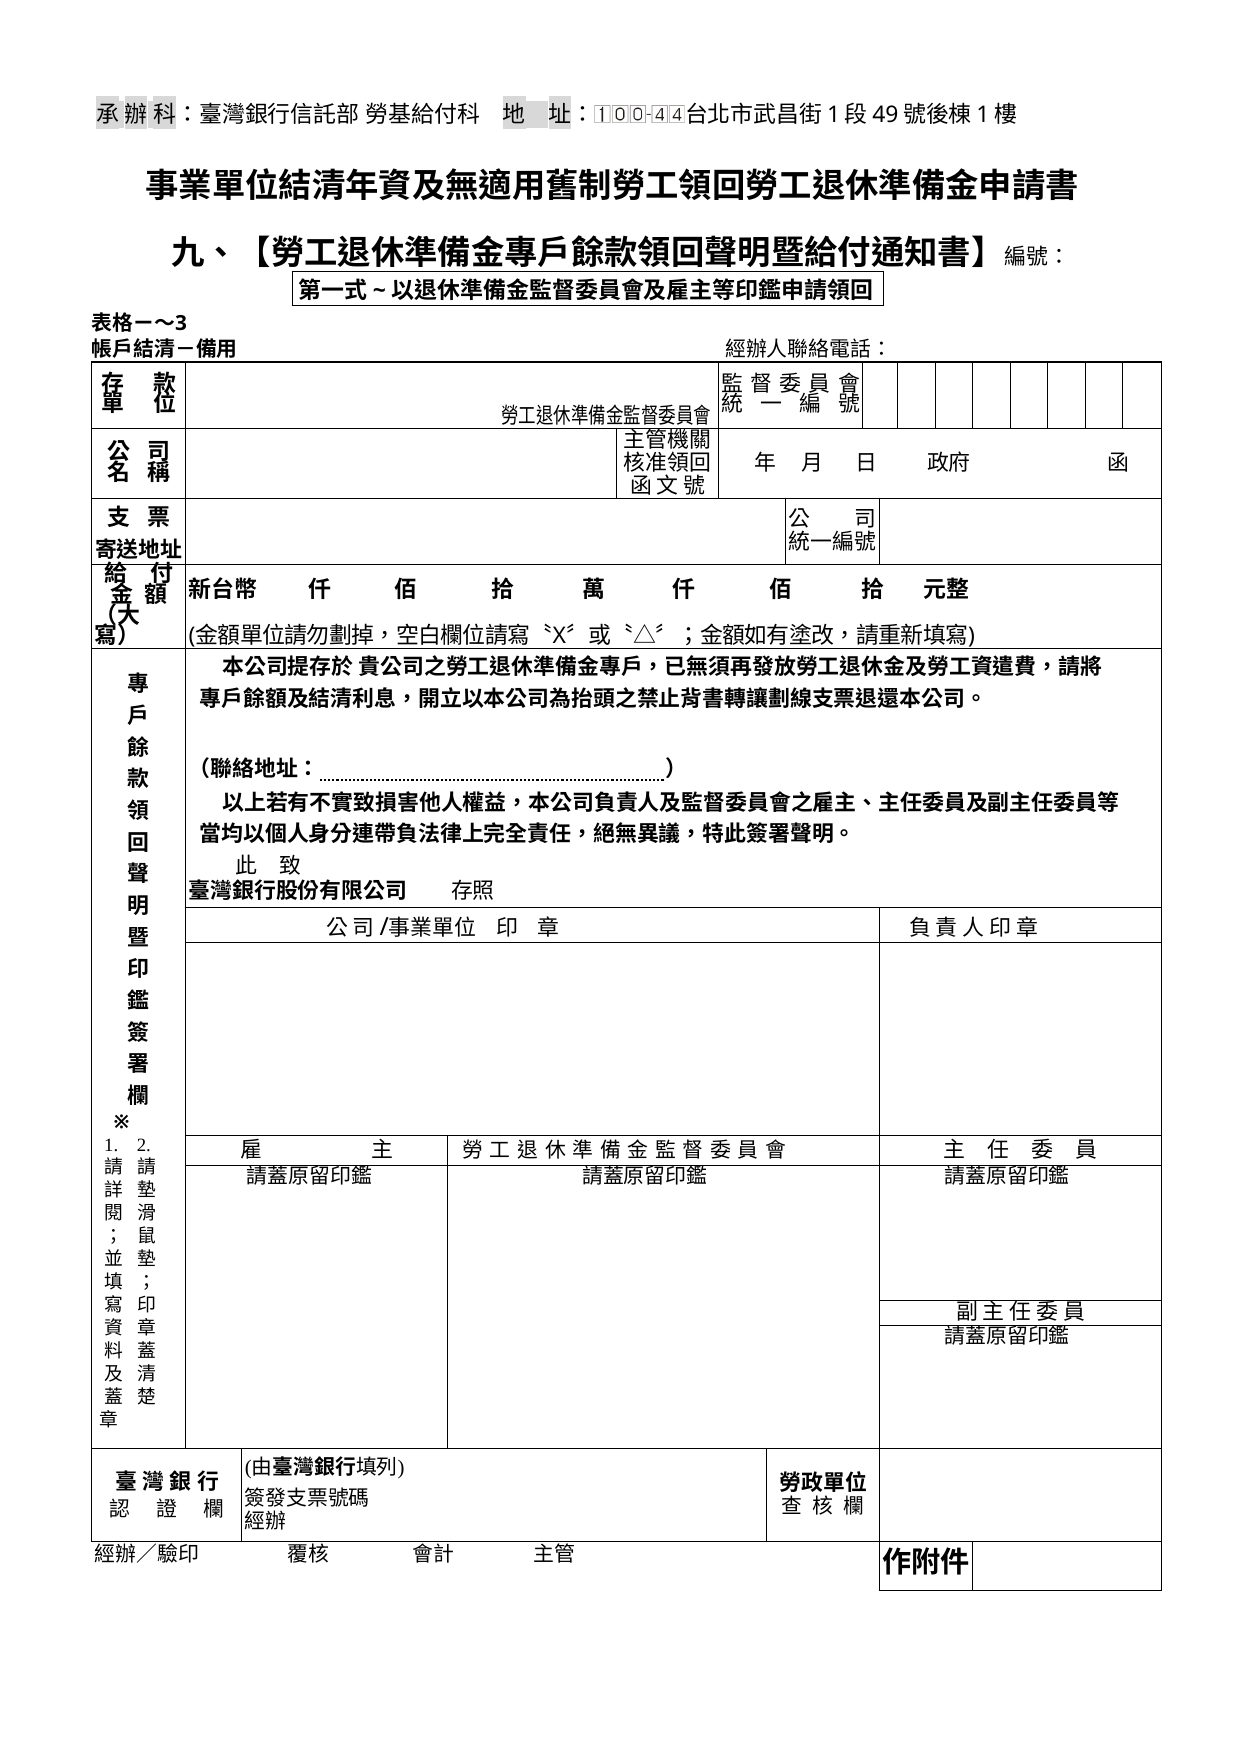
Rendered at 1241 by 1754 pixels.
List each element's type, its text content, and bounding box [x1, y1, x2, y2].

table_cell 主 任 委 員 [880, 1136, 1161, 1164]
table_cell 公 司 /事業單位 印 章 [186, 908, 879, 942]
table_cell 公司 統一編號 [786, 499, 879, 564]
table_cell [186, 429, 616, 498]
table_header [863, 363, 897, 428]
table_cell [186, 943, 879, 1135]
table_cell [973, 1542, 1161, 1589]
table_header [1123, 363, 1161, 428]
table_header [936, 363, 972, 428]
table_cell 新台幣 仟 佰 拾 萬 仟 佰 拾 元整 (金額單位請勿劃掉，空白欄位請寫〝X〞或〝△〞；金額如有塗改，請重新填寫) [186, 565, 1161, 648]
table_cell [880, 1449, 1161, 1541]
table_cell 請蓋原留印鑑 [186, 1166, 447, 1448]
table_cell 作附件 [880, 1542, 972, 1589]
table_header 監督委員會 統一編號 [719, 363, 862, 428]
table_cell [880, 943, 1161, 1135]
text 事業單位結清年資及無適用舊制勞工領回勞工退休準備金申請書 [92, 171, 1132, 204]
table_cell 年 月 日 政府 函 [719, 429, 1161, 498]
table_header [898, 363, 935, 428]
table_cell 請蓋原留印鑑 [448, 1166, 879, 1448]
table_cell 負 責 人 印 章 [880, 908, 1161, 942]
table_cell 本公司提存於 貴公司之勞工退休準備金專戶，已無須再發放勞工退休金及勞工資遣費，請將 專戶餘額及結清利息，開立以本公司為抬頭之禁止背書轉讓劃線支票退還本公司。 （聯絡地址： ） 以上若有不實致損害他人權益，本公司負責人及監督委員會之雇主、主任委員及副主任委員等 當均以個人身分連帶負法律上完全責任，絕無異議，特此簽署聲明。 此 致 臺灣銀行股份有限公司 存照 [186, 649, 1161, 907]
table_cell 請蓋原留印鑑 [880, 1166, 1161, 1300]
text 表格ㄧ～3 [92, 306, 1122, 336]
picture [594, 105, 685, 123]
table_cell 臺 灣 銀 行 認 證 欄 [92, 1449, 241, 1541]
text 帳戶結清－備用 經辦人聯絡電話： [92, 336, 1122, 361]
table_cell (由臺灣銀行填列) 簽發支票號碼 經辦 [242, 1449, 766, 1541]
table_cell 雇 主 [186, 1136, 447, 1164]
table_header [1086, 363, 1122, 428]
table_cell 主管機關 核准領回 函 文 號 [617, 429, 718, 498]
table_cell [880, 499, 1161, 564]
text [54, 271, 292, 306]
table_header [1048, 363, 1085, 428]
text [884, 271, 1122, 306]
table_cell 給 付 金 額 （大寫） [92, 565, 185, 648]
table_cell 副 主 任 委 員 [880, 1301, 1161, 1324]
table_cell 支 票 寄送地址 [92, 499, 185, 564]
table_cell 經辦∕驗印 覆核 會計 主管 [92, 1542, 879, 1589]
text 第一式 ~ 以退休準備金監督委員會及雇主等印鑑申請領回 [293, 272, 883, 305]
text 九、【勞工退休準備金專戶餘款領回聲明暨給付通知書】編號： [92, 237, 1132, 271]
table_cell 專 戶 餘 款 領 回 聲 明 暨 印 鑑 簽 署 欄 ※ 1. 2. 請 請 詳 墊 閱 滑 ； 鼠 並 墊 填 ； 寫 印 資 章 料 蓋 及 清 蓋 楚 章 [92, 649, 185, 1448]
table_header 勞工退休準備金監督委員會 [186, 363, 718, 428]
table_cell 公 司 名 稱 [92, 429, 185, 498]
text 承 辦 科：臺灣銀行信託部 勞基給付科 地 址：台北市武昌街1段49號後棟1樓 [54, 105, 1122, 127]
table_header [973, 363, 1010, 428]
table_cell 勞政單位 查 核 欄 [767, 1449, 879, 1541]
table_cell 請蓋原留印鑑 [880, 1326, 1161, 1448]
table_header 存 款 單 位 [92, 363, 185, 428]
table_cell [186, 499, 785, 564]
table_header [1011, 363, 1047, 428]
table_cell 勞 工 退 休 準 備 金 監 督 委 員 會 [448, 1136, 879, 1164]
